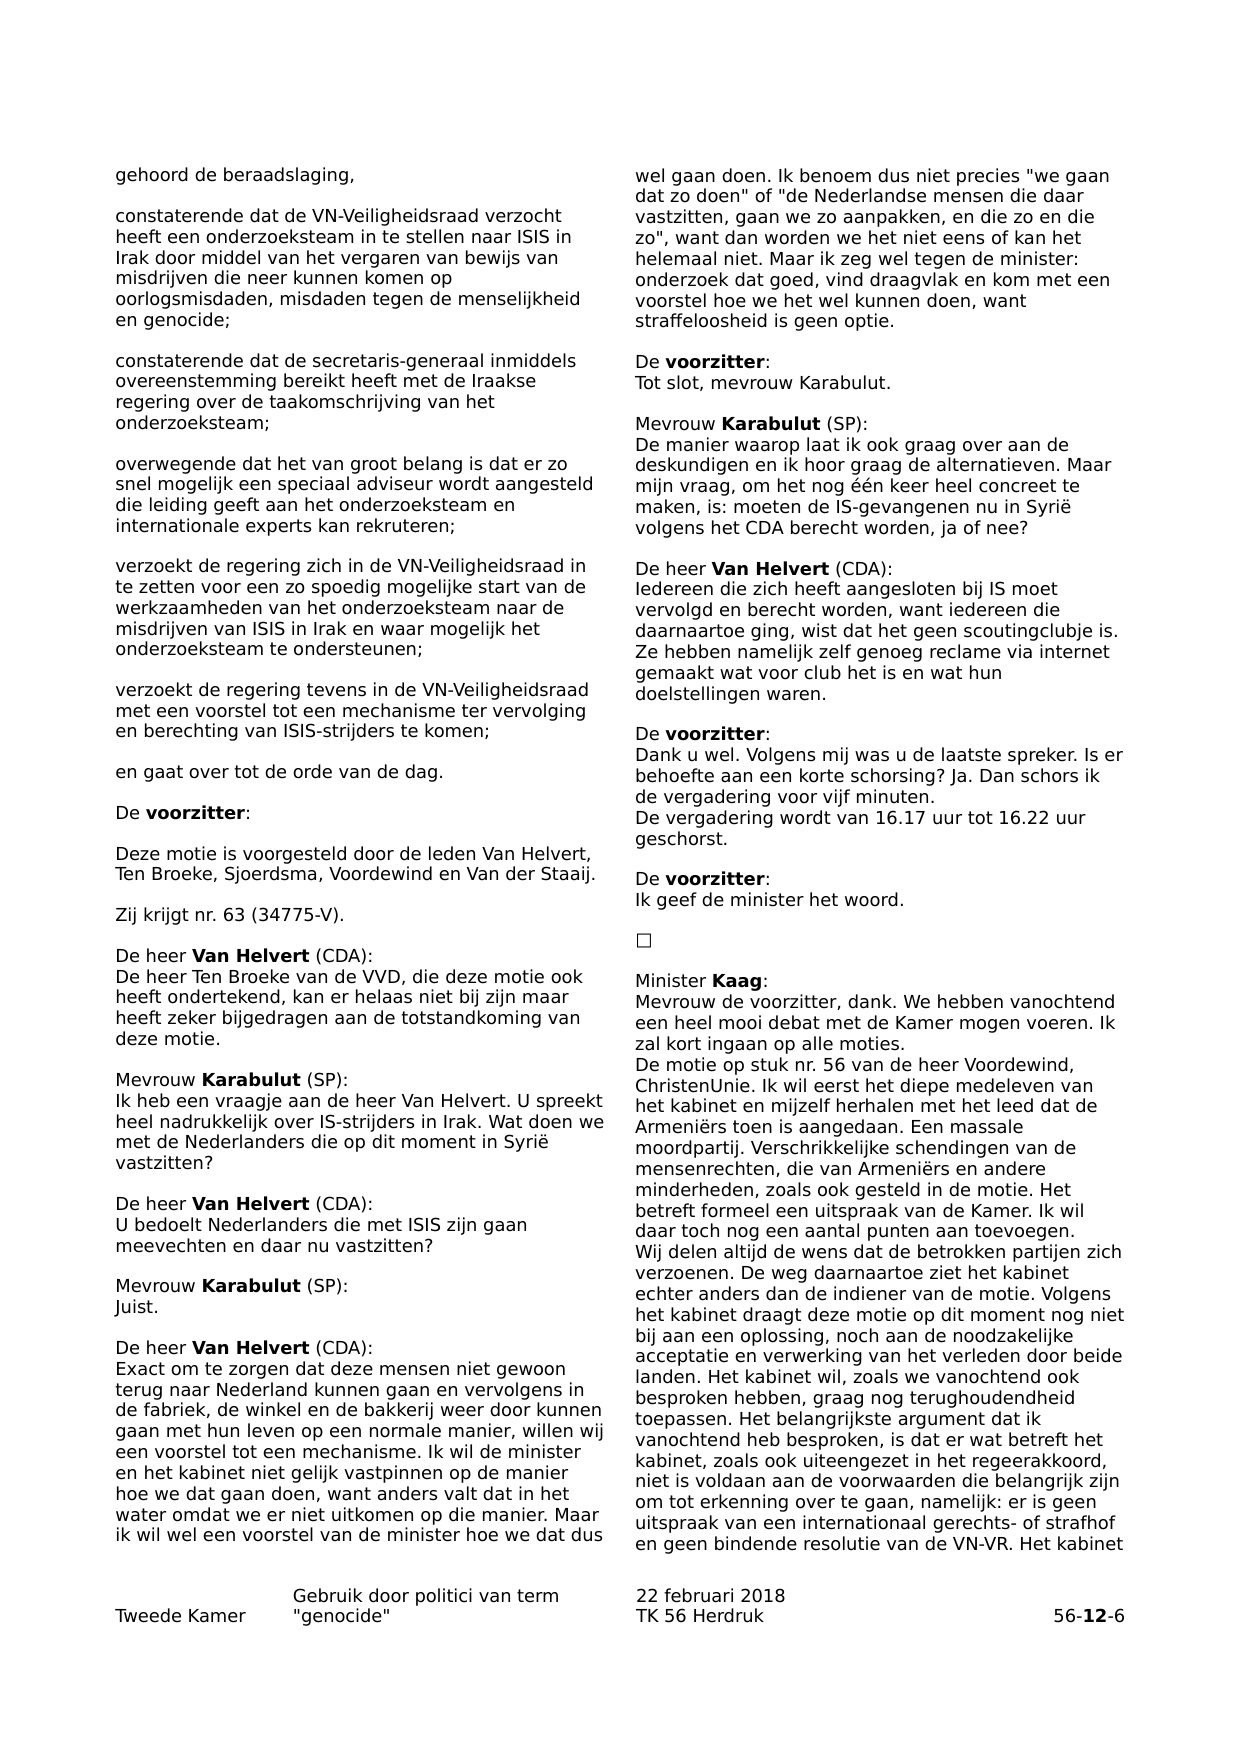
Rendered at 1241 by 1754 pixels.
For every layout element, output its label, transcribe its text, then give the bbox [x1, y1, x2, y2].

text ⬜ [635, 931, 1125, 951]
text Juist. [115, 1297, 605, 1318]
text De voorzitter: [635, 724, 1125, 745]
text De heer Van Helvert (CDA): [115, 946, 605, 966]
text verzoekt de regering zich in de VN-Veiligheidsraad in te zetten voor een zo spoedig mogelijke start van de werkzaamheden van het onderzoeksteam naar de misdrijven van ISIS in Irak en waar mogelijk het onderzoeksteam te ondersteunen; [115, 556, 605, 660]
text U bedoelt Nederlanders die met ISIS zijn gaan meevechten en daar nu vastzitten? [115, 1214, 605, 1256]
text De heer Van Helvert (CDA): [115, 1338, 605, 1358]
text De voorzitter: [635, 352, 1125, 373]
text Ik geef de minister het woord. [635, 890, 1125, 911]
text Mevrouw de voorzitter, dank. We hebben vanochtend een heel mooi debat met de Kamer mogen voeren. Ik zal kort ingaan op alle moties. [635, 992, 1125, 1054]
text Wij delen altijd de wens dat de betrokken partijen zich verzoenen. De weg daarnaartoe ziet het kabinet echter anders dan de indiener van de motie. Volgens het kabinet draagt deze motie op dit moment nog niet bij aan een oplossing, noch aan de noodzakelijke acceptatie en verwerking van het verleden door beide landen. Het kabinet wil, zoals we vanochtend ook besproken hebben, graag nog terughoudendheid toepassen. Het belangrijkste argument dat ik vanochtend heb besproken, is dat er wat betreft het kabinet, zoals ook uiteengezet in het regeerakkoord, niet is voldaan aan de voorwaarden die belangrijk zijn om tot erkenning over te gaan, namelijk: er is geen uitspraak van een internationaal gerechts- of strafhof en geen bindende resolutie van de VN-VR. Het kabinet [635, 1242, 1125, 1554]
text De vergadering wordt van 16.17 uur tot 16.22 uur geschorst. [635, 807, 1125, 849]
text De voorzitter: [115, 803, 605, 823]
text Deze motie is voorgesteld door de leden Van Helvert, Ten Broeke, Sjoerdsma, Voordewind en Van der Staaij. [115, 843, 605, 885]
text Mevrouw Karabulut (SP): [115, 1276, 605, 1297]
text Dank u wel. Volgens mij was u de laatste spreker. Is er behoefte aan een korte schorsing? Ja. Dan schors ik de vergadering voor vijf minuten. [635, 745, 1125, 807]
text Mevrouw Karabulut (SP): [115, 1070, 605, 1091]
text Ik heb een vraagje aan de heer Van Helvert. U spreekt heel nadrukkelijk over IS-strijders in Irak. Wat doen we met de Nederlanders die op dit moment in Syrië vastzitten? [115, 1091, 605, 1174]
text gehoord de beraadslaging, [115, 165, 605, 186]
text Iedereen die zich heeft aangesloten bij IS moet vervolgd en berecht worden, want iedereen die daarnaartoe ging, wist dat het geen scoutingclubje is. Ze hebben namelijk zelf genoeg reclame via internet gemaakt wat voor club het is en wat hun doelstellingen waren. [635, 579, 1125, 704]
text De motie op stuk nr. 56 van de heer Voordewind, ChristenUnie. Ik wil eerst het diepe medeleven van het kabinet en mijzelf herhalen met het leed dat de Armeniërs toen is aangedaan. Een massale moordpartij. Verschrikkelijke schendingen van de mensenrechten, die van Armeniërs en andere minderheden, zoals ook gesteld in de motie. Het betreft formeel een uitspraak van de Kamer. Ik wil daar toch nog een aantal punten aan toevoegen. [635, 1054, 1125, 1242]
text wel gaan doen. Ik benoem dus niet precies "we gaan dat zo doen" of "de Nederlandse mensen die daar vastzitten, gaan we zo aanpakken, en die zo en die zo", want dan worden we het niet eens of kan het helemaal niet. Maar ik zeg wel tegen de minister: onderzoek dat goed, vind draagvlak en kom met een voorstel hoe we het wel kunnen doen, want straffeloosheid is geen optie. [635, 165, 1125, 332]
text De voorzitter: [635, 869, 1125, 890]
text De manier waarop laat ik ook graag over aan de deskundigen en ik hoor graag de alternatieven. Maar mijn vraag, om het nog één keer heel concreet te maken, is: moeten de IS-gevangenen nu in Syrië volgens het CDA berecht worden, ja of nee? [635, 434, 1125, 538]
text Exact om te zorgen dat deze mensen niet gewoon terug naar Nederland kunnen gaan en vervolgens in de fabriek, de winkel en de bakkerij weer door kunnen gaan met hun leven op een normale manier, willen wij een voorstel tot een mechanisme. Ik wil de minister en het kabinet niet gelijk vastpinnen op de manier hoe we dat gaan doen, want anders valt dat in het water omdat we er niet uitkomen op die manier. Maar ik wil wel een voorstel van de minister hoe we dat dus [115, 1358, 605, 1546]
text Minister Kaag: [635, 971, 1125, 992]
text De heer Ten Broeke van de VVD, die deze motie ook heeft ondertekend, kan er helaas niet bij zijn maar heeft zeker bijgedragen aan de totstandkoming van deze motie. [115, 966, 605, 1050]
text De heer Van Helvert (CDA): [635, 558, 1125, 579]
text constaterende dat de secretaris-generaal inmiddels overeenstemming bereikt heeft met de Iraakse regering over de taakomschrijving van het onderzoeksteam; [115, 350, 605, 433]
text Tot slot, mevrouw Karabulut. [635, 373, 1125, 393]
text verzoekt de regering tevens in de VN-Veiligheidsraad met een voorstel tot een mechanisme ter vervolging en berechting van ISIS-strijders te komen; [115, 680, 605, 742]
text Zij krijgt nr. 63 (34775-V). [115, 905, 605, 926]
text De heer Van Helvert (CDA): [115, 1194, 605, 1214]
text overwegende dat het van groot belang is dat er zo snel mogelijk een speciaal adviseur wordt aangesteld die leiding geeft aan het onderzoeksteam en internationale experts kan rekruteren; [115, 453, 605, 536]
text Mevrouw Karabulut (SP): [635, 413, 1125, 434]
text en gaat over tot de orde van de dag. [115, 762, 605, 783]
text constaterende dat de VN-Veiligheidsraad verzocht heeft een onderzoeksteam in te stellen naar ISIS in Irak door middel van het vergaren van bewijs van misdrijven die neer kunnen komen op oorlogsmisdaden, misdaden tegen de menselijkheid en genocide; [115, 206, 605, 330]
